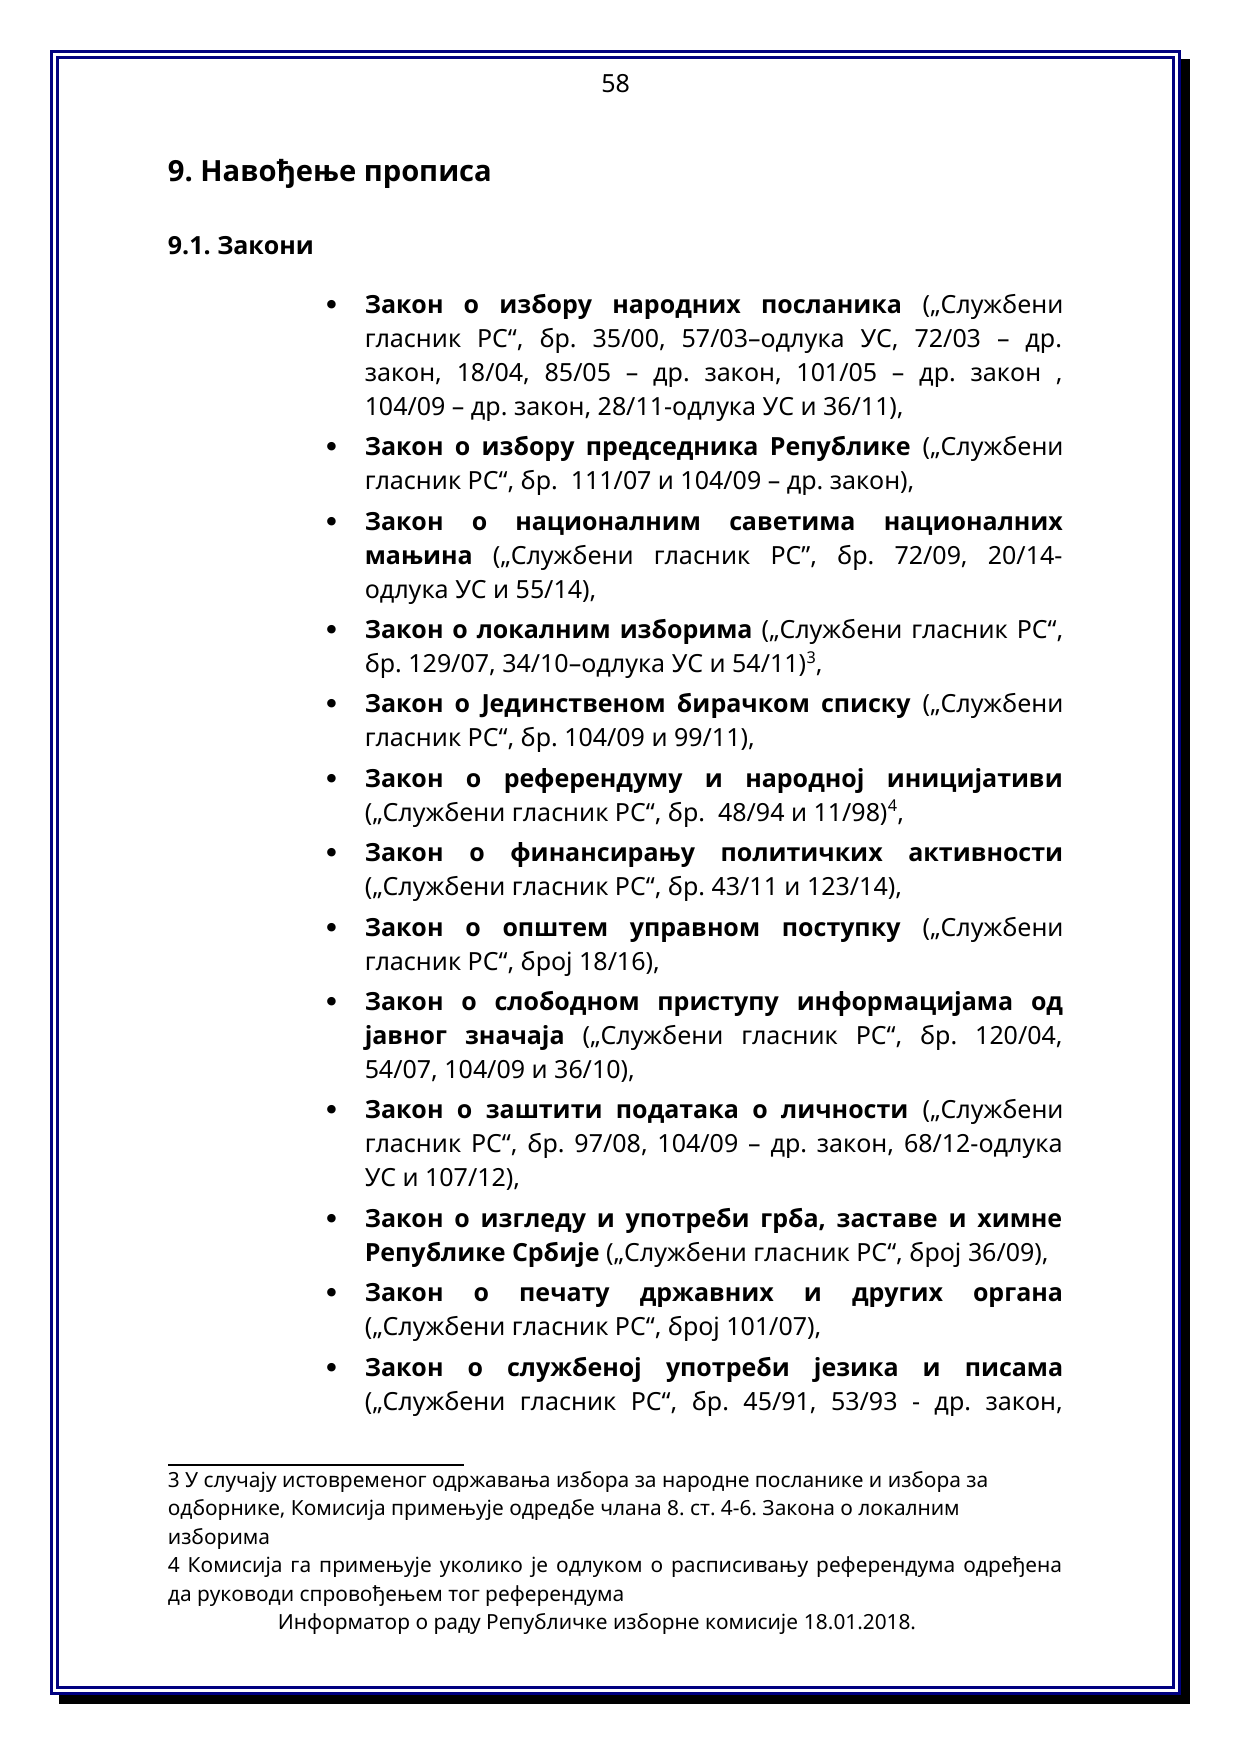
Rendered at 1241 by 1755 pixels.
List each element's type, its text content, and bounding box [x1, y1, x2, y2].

list Закон о печату државних и других органа („Службени гласник РС“, број 101/07), [327, 1275, 1063, 1343]
subtitle 9. Навођење прописа [168, 150, 1063, 190]
list Закон о избору народних посланика („Службени гласник РС“, бр. 35/00, 57/03–одлука УС, 72/03 – др. закон, 18/04, 85/05 – др. закон, 101/05 – др. закон , 104/09 – др. закон, 28/11-одлука УС и 36/11), [327, 286, 1063, 423]
list Закон о референдуму и народној иницијативи („Службени гласник РС“, бр. 48/94 и 11/98), [327, 760, 1063, 828]
list Закон о службеној употреби језика и писама („Службени гласник РС“, бр. 45/91, 53/93 - др. закон, [327, 1349, 1063, 1417]
list Закон о општем управном поступку („Службени гласник РС“, број 18/16), [327, 909, 1063, 977]
subtitle 9.1. Закони [168, 227, 1063, 261]
list Закон о националним саветима националних мањина („Службени гласник РС”, бр. 72/09, 20/14-одлука УС и 55/14), [327, 503, 1063, 605]
list Закон о изгледу и употреби грба, заставе и химне Републике Србије („Службени гласник РС“, број 36/09), [327, 1200, 1063, 1268]
list Закон о заштити података о личности („Службени гласник РС“, бр. 97/08, 104/09 – др. закон, 68/12-одлука УС и 107/12), [327, 1092, 1063, 1194]
list У случају истовременог одржавања избора за народне посланике и избора за одборнике, Комисија примењује одредбе члана 8. ст. 4-6. Закона о локалним изборима [168, 1465, 1063, 1550]
list Закон о локалним изборима („Службени гласник РС“, бр. 129/07, 34/10–одлука УС и 54/11), [327, 612, 1063, 680]
list Закон о Јединственом бирачком списку („Службени гласник РС“, бр. 104/09 и 99/11), [327, 686, 1063, 754]
list Комисија га примењује уколико је одлуком о расписивању референдума одређена да руководи спровођењем тог референдума [168, 1550, 1063, 1607]
list Закон о финансирању политичких активности („Службени гласник РС“, бр. 43/11 и 123/14), [327, 835, 1063, 903]
list Закон о избору председника Републике („Службени гласник РС“, бр. 111/07 и 104/09 – др. закон), [327, 429, 1063, 497]
list Закон о слободном приступу информацијама од јавног значаја („Службени гласник РС“, бр. 120/04, 54/07, 104/09 и 36/10), [327, 983, 1063, 1086]
